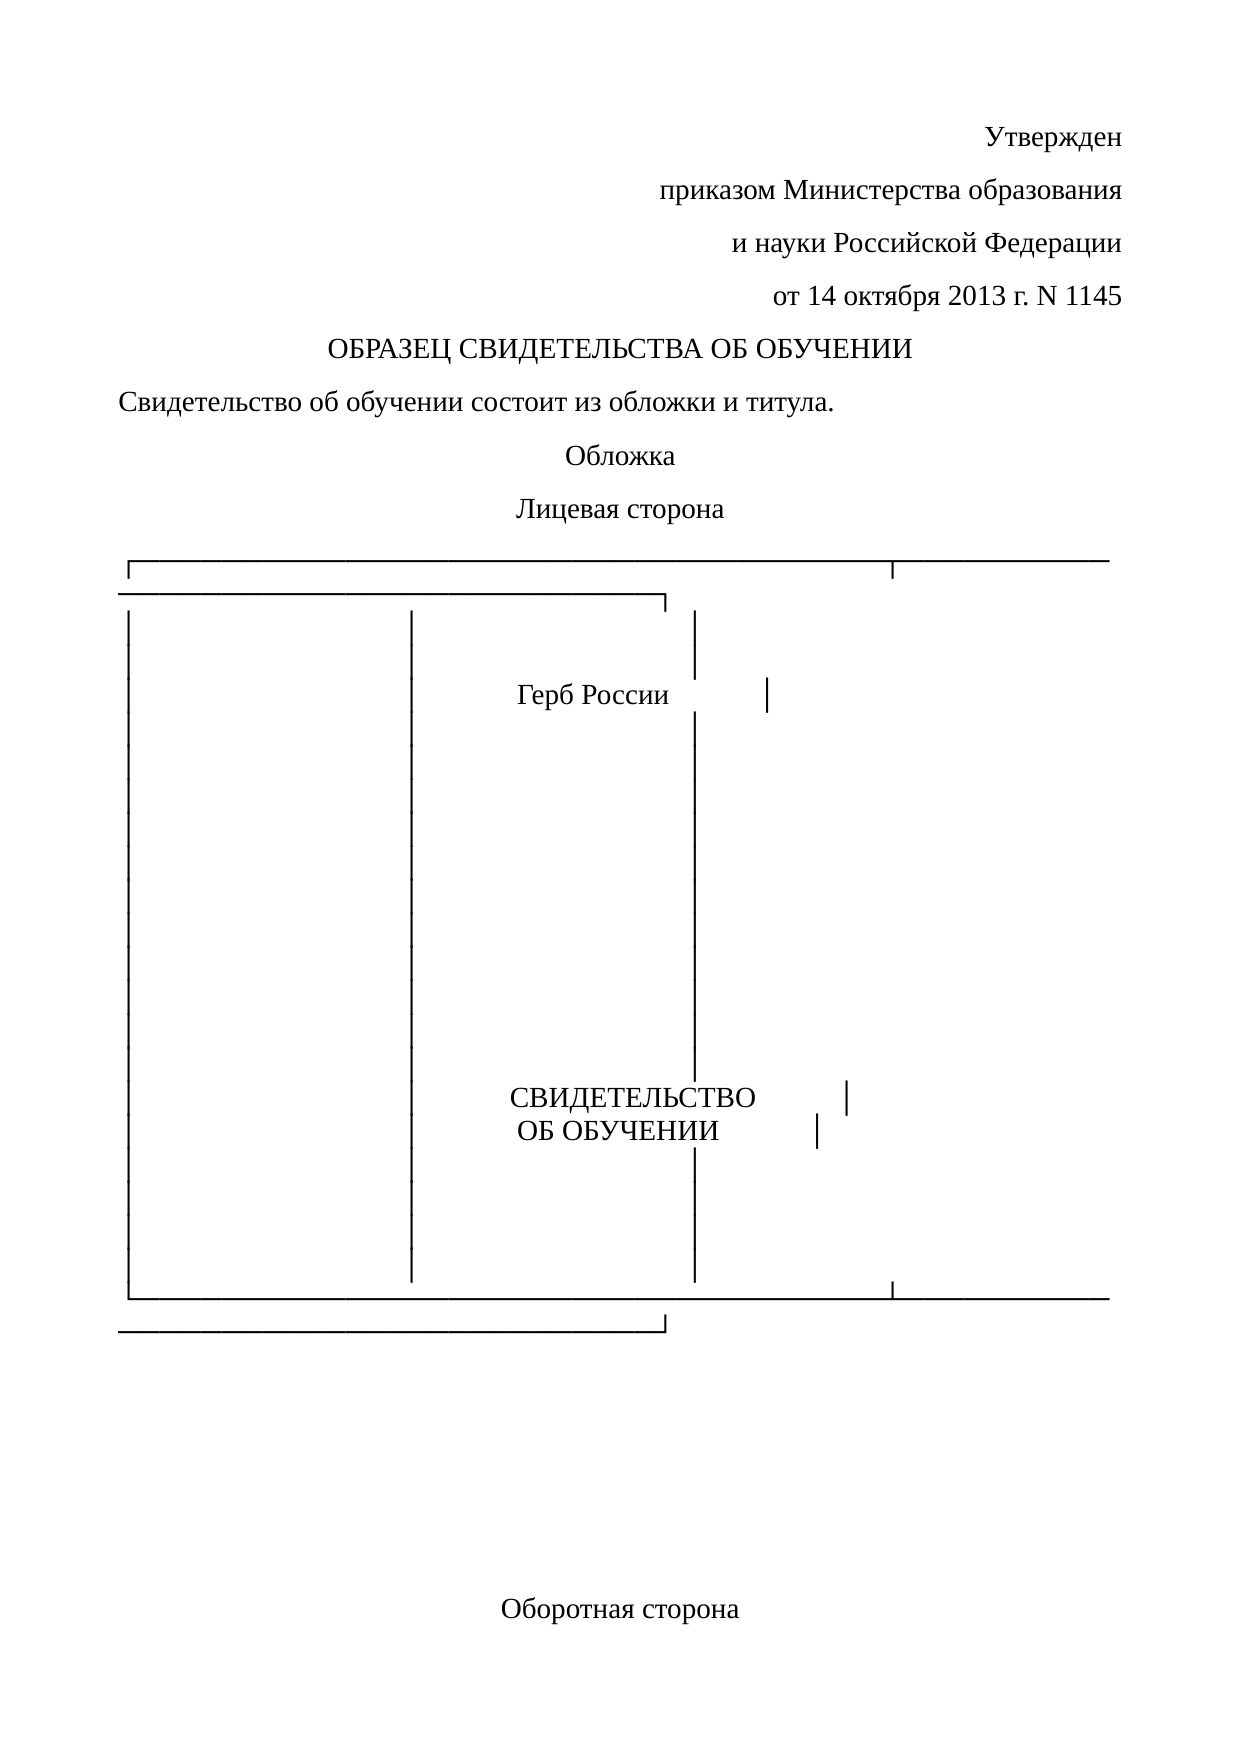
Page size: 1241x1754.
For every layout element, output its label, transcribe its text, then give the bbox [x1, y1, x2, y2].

text от 14 октября 2013 г. N 1145 [118, 277, 1122, 312]
text │ │ │ [129, 711, 410, 744]
text и науки Российской Федерации [118, 224, 1122, 259]
text │ │ │ [118, 811, 127, 845]
text │ │ │ [129, 744, 410, 778]
text │ │ │ [129, 1214, 410, 1247]
text │ │ │ [129, 811, 410, 845]
text │ │ │ [118, 644, 127, 677]
text │ │ │ [695, 878, 1122, 912]
text │ │ │ [129, 1046, 410, 1080]
text │ │ │ [412, 845, 693, 878]
text │ │ │ [118, 946, 127, 979]
text │ │ СВИДЕТЕЛЬСТВО │ [129, 1080, 410, 1113]
text │ │ │ [695, 744, 1122, 778]
text │ │ │ [118, 610, 127, 644]
text │ │ │ [695, 1247, 1122, 1281]
text │ │ Герб России │ [412, 677, 765, 711]
text │ │ │ [118, 979, 127, 1013]
text │ │ │ [129, 1147, 410, 1180]
text Свидетельство об обучении состоит из обложки и титула. [118, 384, 1122, 418]
text │ │ │ [412, 610, 693, 644]
text │ │ ОБ ОБУЧЕНИИ │ [129, 1113, 410, 1147]
text │ │ │ [129, 912, 410, 946]
text ┌────────────────────────────────────┬────────────────────────────────────┐ [118, 543, 1122, 610]
text │ │ │ [129, 610, 410, 644]
text │ │ │ [412, 1013, 693, 1046]
text │ │ │ [118, 1247, 127, 1281]
text │ │ │ [695, 1180, 1122, 1214]
text │ │ │ [695, 1013, 1122, 1046]
text Утвержден [118, 118, 1122, 152]
text │ │ │ [118, 912, 127, 946]
text ОБРАЗЕЦ СВИДЕТЕЛЬСТВА ОБ ОБУЧЕНИИ [118, 331, 1122, 365]
text │ │ │ [129, 1247, 410, 1281]
text Лицевая сторона [118, 490, 1122, 524]
text Обложка [118, 437, 1122, 471]
text │ │ │ [412, 1214, 693, 1247]
text │ │ │ [118, 1147, 127, 1180]
text │ │ │ [118, 1046, 127, 1080]
text │ │ │ [118, 1180, 127, 1214]
text │ │ │ [118, 845, 127, 878]
text │ │ │ [118, 1214, 127, 1247]
text приказом Министерства образования [118, 171, 1122, 206]
text Оборотная сторона [118, 1590, 1122, 1624]
text │ │ │ [412, 1247, 693, 1281]
text │ │ │ [695, 912, 1122, 946]
text │ │ │ [118, 744, 127, 778]
text │ │ │ [129, 979, 410, 1013]
text │ │ │ [695, 1147, 1122, 1180]
text │ │ │ [412, 711, 693, 744]
text │ │ │ [695, 711, 1122, 744]
text │ │ │ [695, 644, 1122, 677]
text │ │ │ [129, 845, 410, 878]
text │ │ │ [412, 878, 693, 912]
text │ │ │ [695, 811, 1122, 845]
text │ │ Герб России │ [129, 677, 410, 711]
text │ │ │ [695, 610, 1122, 644]
text │ │ │ [412, 1147, 693, 1180]
text │ │ │ [695, 845, 1122, 878]
text │ │ │ [695, 778, 1122, 811]
text │ │ ОБ ОБУЧЕНИИ │ [412, 1113, 815, 1147]
text │ │ СВИДЕТЕЛЬСТВО │ [412, 1080, 845, 1113]
text │ │ │ [412, 946, 693, 979]
text └────────────────────────────────────┴────────────────────────────────────┘ [118, 1281, 1122, 1348]
text │ │ │ [695, 946, 1122, 979]
text │ │ ОБ ОБУЧЕНИИ │ [817, 1113, 1122, 1147]
text │ │ │ [412, 778, 693, 811]
text │ │ │ [118, 711, 127, 744]
text │ │ СВИДЕТЕЛЬСТВО │ [847, 1080, 1122, 1113]
text │ │ │ [129, 878, 410, 912]
text │ │ │ [118, 878, 127, 912]
text │ │ │ [695, 979, 1122, 1013]
text │ │ │ [129, 1180, 410, 1214]
text │ │ │ [412, 912, 693, 946]
text │ │ │ [129, 644, 410, 677]
text │ │ │ [412, 644, 693, 677]
text │ │ │ [412, 979, 693, 1013]
text │ │ │ [695, 1046, 1122, 1080]
text │ │ │ [695, 1214, 1122, 1247]
text │ │ │ [412, 744, 693, 778]
text │ │ │ [412, 811, 693, 845]
text │ │ │ [412, 1046, 693, 1080]
text │ │ │ [129, 946, 410, 979]
text │ │ │ [129, 1013, 410, 1046]
text │ │ Герб России │ [767, 677, 1122, 711]
text │ │ │ [412, 1180, 693, 1214]
text │ │ │ [129, 778, 410, 811]
text │ │ │ [118, 778, 127, 811]
text │ │ │ [118, 1013, 127, 1046]
